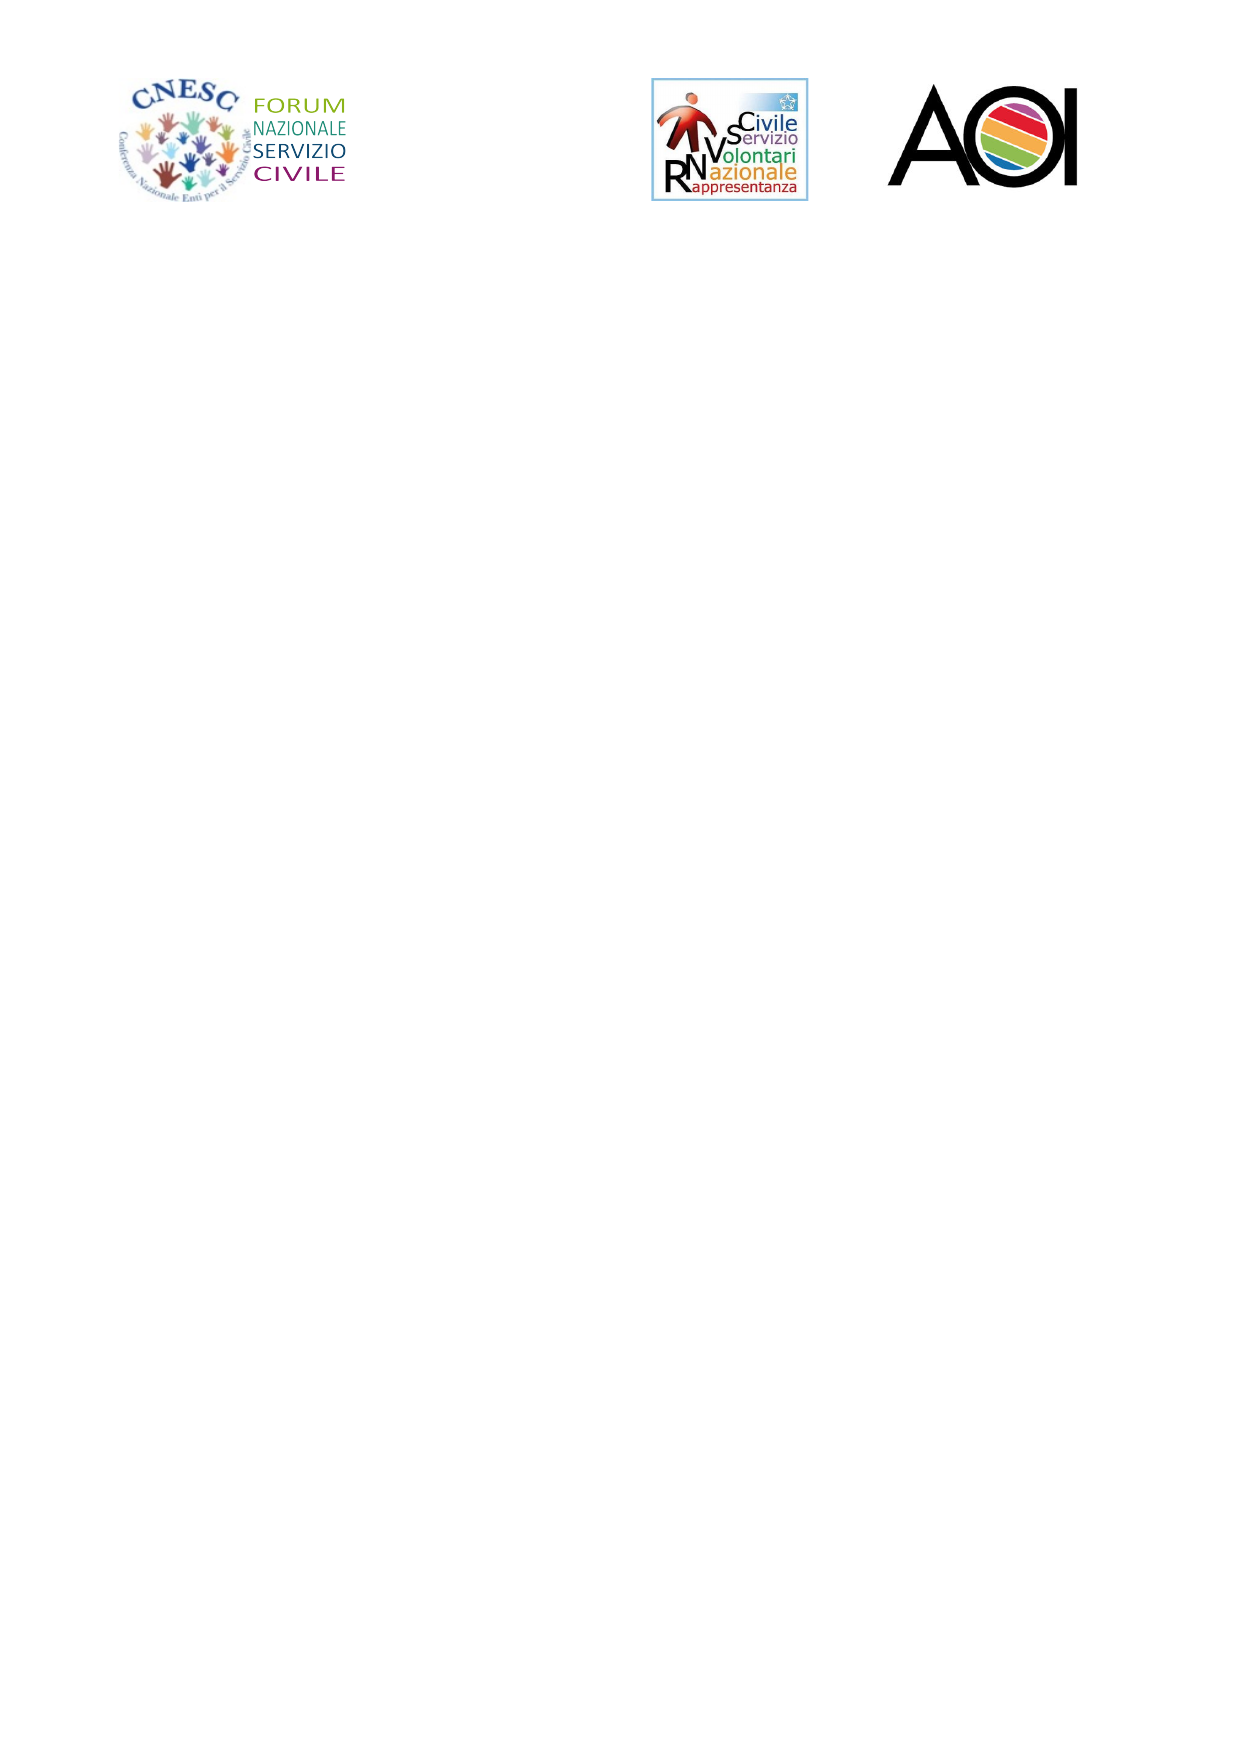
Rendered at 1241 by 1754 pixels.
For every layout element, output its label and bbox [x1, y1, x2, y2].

picture [651, 78, 809, 201]
picture [881, 74, 1007, 197]
picture [118, 73, 360, 202]
